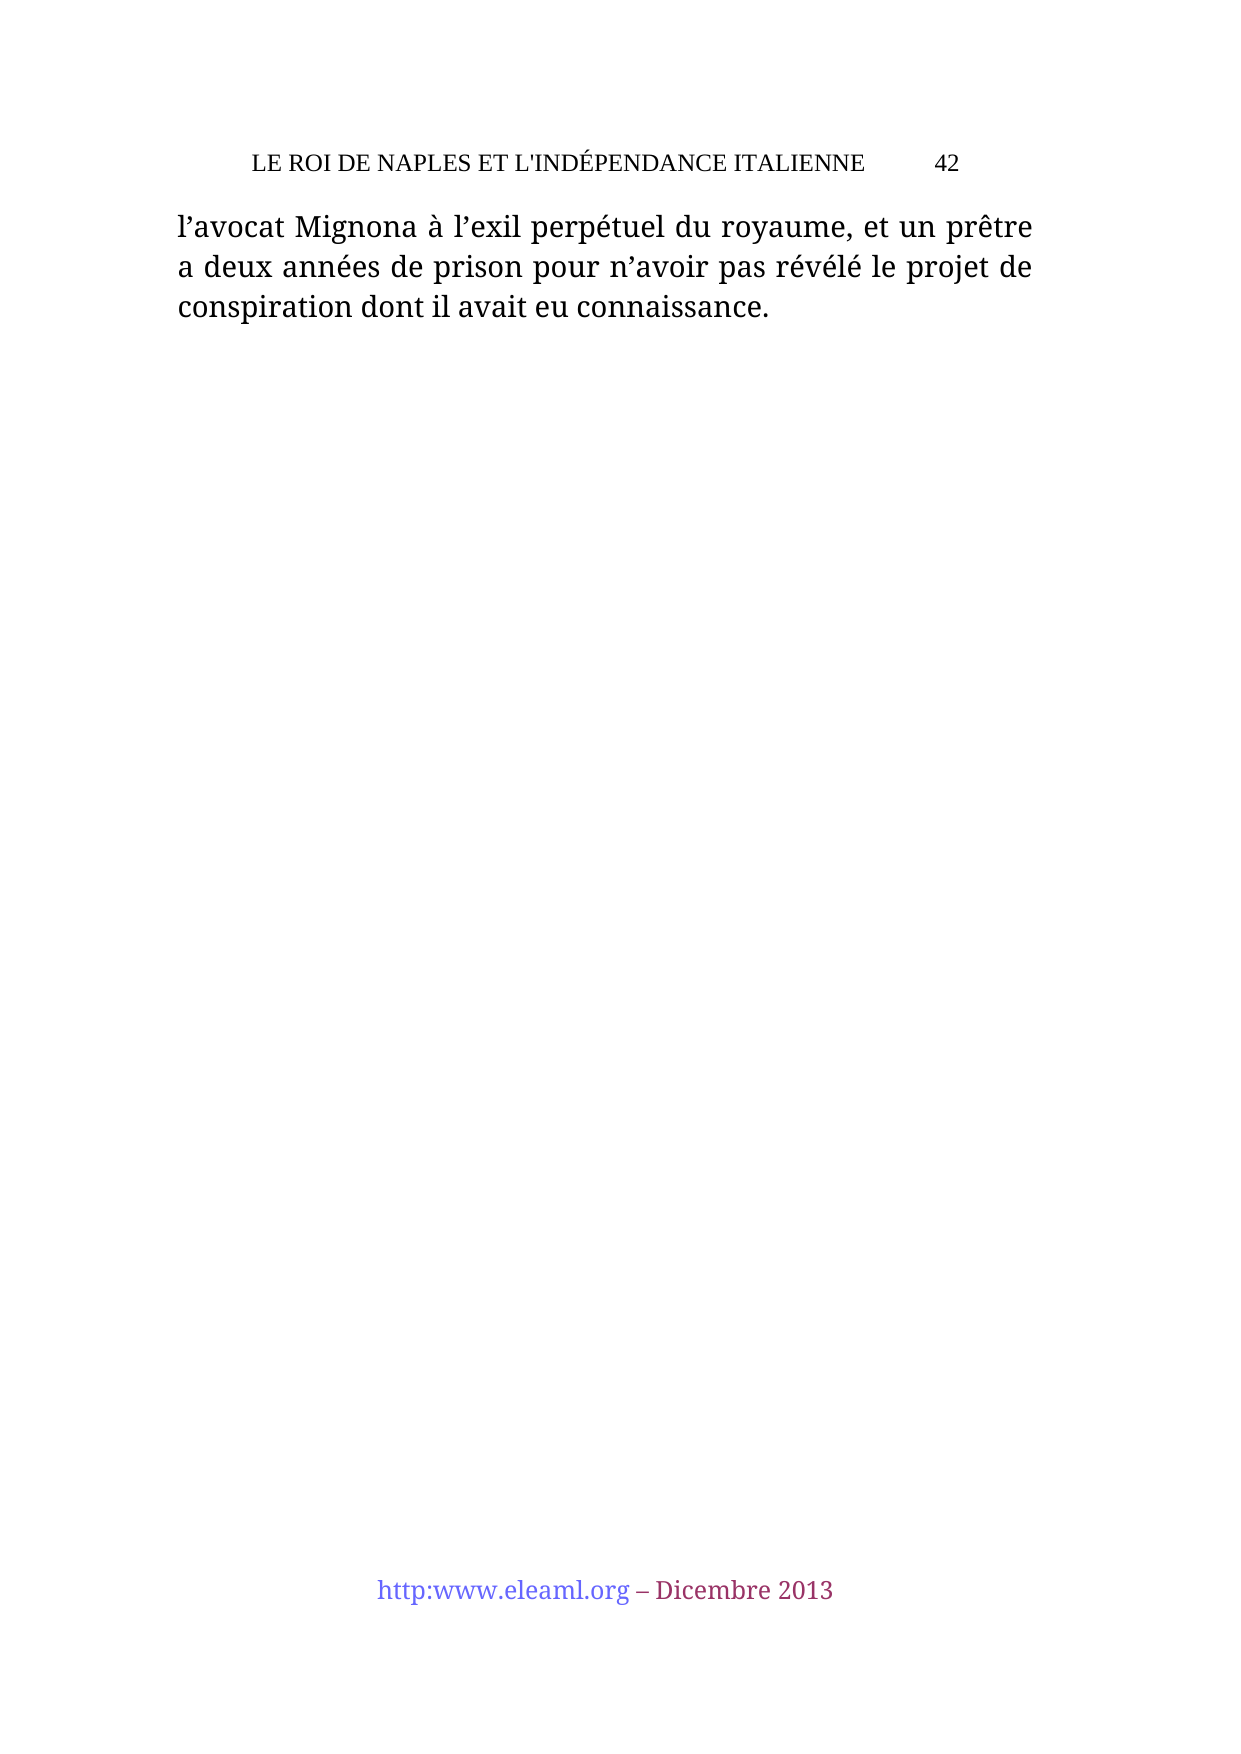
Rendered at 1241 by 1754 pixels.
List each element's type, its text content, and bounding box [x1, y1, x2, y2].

text l’avocat Mignona à l’exil perpétuel du royaume, et un prêtre a deux années de prison pour n’avoir pas révélé le projet de conspiration dont il avait eu connaissance. [177, 207, 1033, 326]
